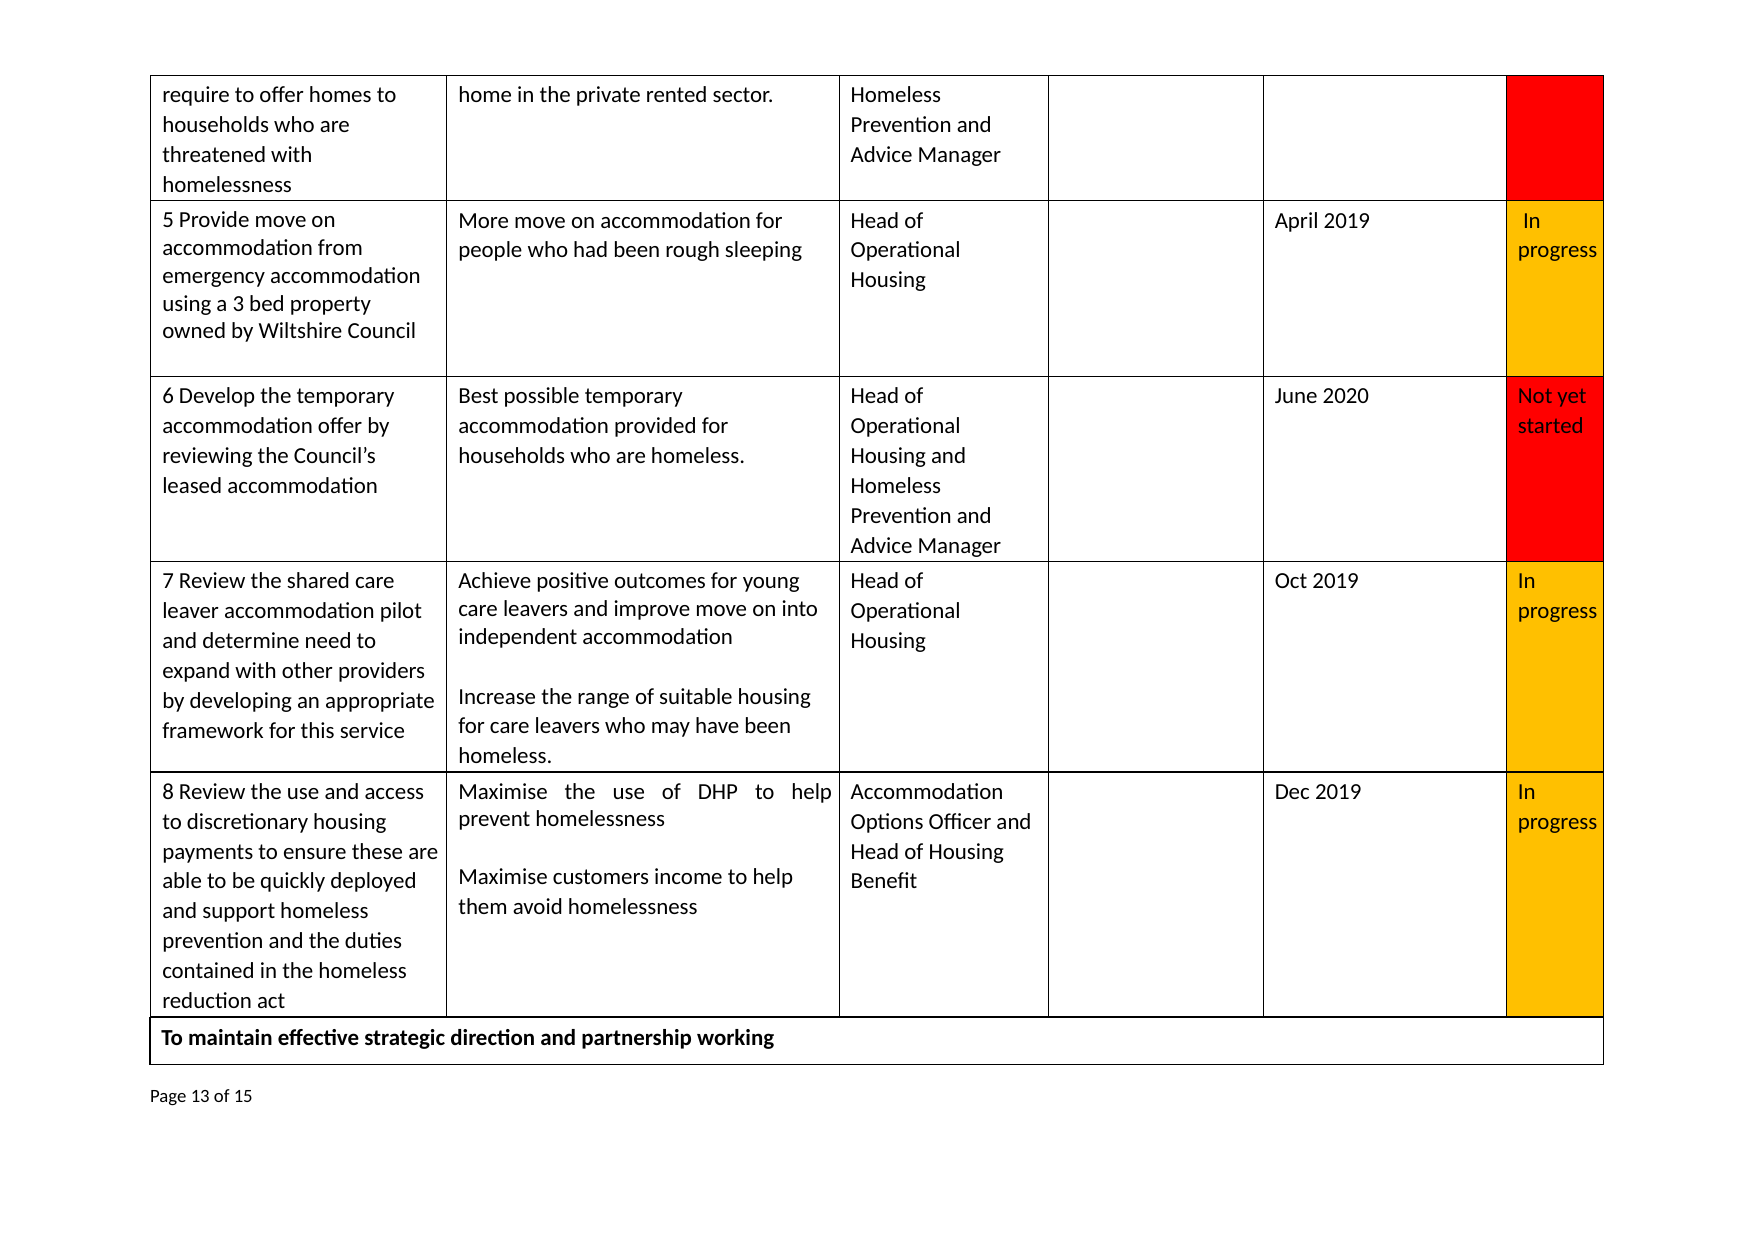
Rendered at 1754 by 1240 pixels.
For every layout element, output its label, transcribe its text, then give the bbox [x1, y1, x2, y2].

table_cell [1049, 377, 1263, 561]
table_cell 5 Provide move on accommodation from emergency accommodation using a 3 bed property owned by Wiltshire Council [151, 201, 446, 376]
table_cell Oct 2019 [1264, 562, 1506, 771]
table_cell Dec 2019 [1264, 773, 1506, 1016]
table_cell [1507, 76, 1603, 200]
table_cell June 2020 [1264, 377, 1506, 561]
table_cell [1049, 201, 1263, 376]
table_cell Homeless Prevention and Advice Manager [840, 76, 1048, 200]
table_cell 8 Review the use and access to discretionary housing payments to ensure these are able to be quickly deployed and support homeless prevention and the duties contained in the homeless reduction act [151, 773, 446, 1016]
table_cell In progress [1507, 773, 1603, 1016]
table_cell Head of Operational Housing [840, 562, 1048, 771]
table_header To maintain effective strategic direction and partnership working [151, 1018, 836, 1064]
table_cell 6 Develop the temporary accommodation offer by reviewing the Council’s leased accommodation [151, 377, 446, 561]
table_cell Accommodation Options Officer and Head of Housing Benefit [840, 773, 1048, 1016]
table_cell April 2019 [1264, 201, 1506, 376]
table_cell home in the private rented sector. [447, 76, 839, 200]
table_cell More move on accommodation for people who had been rough sleeping [447, 201, 839, 376]
table_cell In progress [1507, 562, 1603, 771]
table_cell Head of Operational Housing and Homeless Prevention and Advice Manager [840, 377, 1048, 561]
table_cell Not yet started [1507, 377, 1603, 561]
table_header [1262, 1018, 1603, 1064]
table_cell Achieve positive outcomes for young care leavers and improve move on into independent accommodation Increase the range of suitable housing for care leavers who may have been homeless. [447, 562, 839, 771]
table_cell [1049, 562, 1263, 771]
table_header [1046, 1018, 1262, 1064]
table_cell Best possible temporary accommodation provided for households who are homeless. [447, 377, 839, 561]
table_cell In progress [1507, 201, 1603, 376]
table_cell require to offer homes to households who are threatened with homelessness [151, 76, 446, 200]
table_cell [1049, 76, 1263, 200]
table_cell [1049, 773, 1263, 1016]
table_cell Maximise the use of DHP to help prevent homelessness Maximise customers income to help them avoid homelessness [447, 773, 839, 1016]
table_cell [1264, 76, 1506, 200]
table_cell Head of Operational Housing [840, 201, 1048, 376]
table_cell 7 Review the shared care leaver accommodation pilot and determine need to expand with other providers by developing an appropriate framework for this service [151, 562, 446, 771]
table_header [836, 1018, 1046, 1064]
